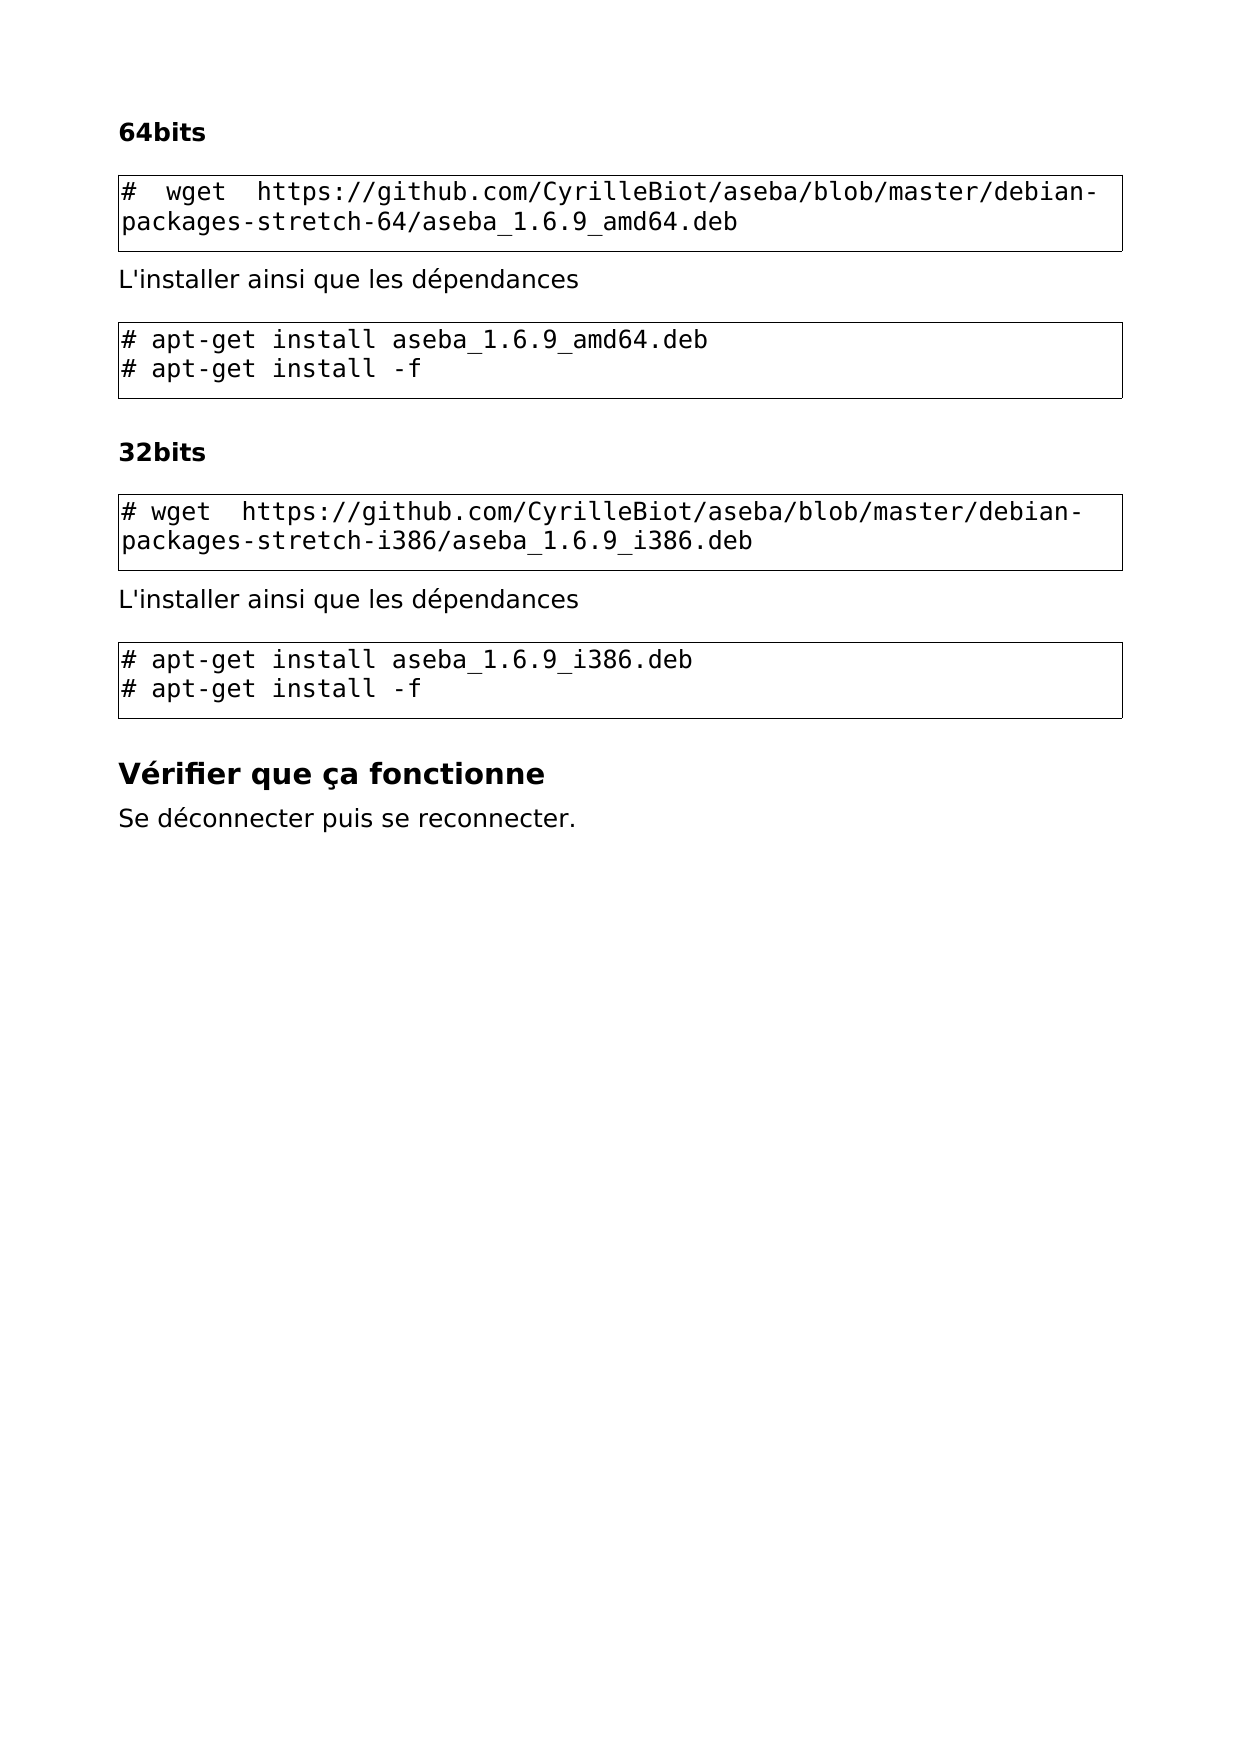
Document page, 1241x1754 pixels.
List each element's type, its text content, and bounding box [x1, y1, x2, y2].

table_header # wget https://github.com/CyrilleBiot/aseba/blob/master/debian-packages-stretch-64/aseba_1.6.9_amd64.deb [119, 176, 1122, 251]
table_header # wget https://github.com/CyrilleBiot/aseba/blob/master/debian-packages-stretch-i386/aseba_1.6.9_i386.deb [119, 495, 1122, 570]
subtitle Vérifier que ça fonctionne [118, 758, 1122, 792]
text L'installer ainsi que les dépendances [118, 266, 1122, 295]
subtitle 32bits [118, 438, 1122, 467]
text Se déconnecter puis se reconnecter. [118, 804, 1122, 833]
subtitle 64bits [118, 118, 1122, 147]
table_header # apt-get install aseba_1.6.9_i386.deb # apt-get install -f [119, 643, 1122, 718]
table_header # apt-get install aseba_1.6.9_amd64.deb # apt-get install -f [119, 323, 1122, 398]
text L'installer ainsi que les dépendances [118, 585, 1122, 614]
